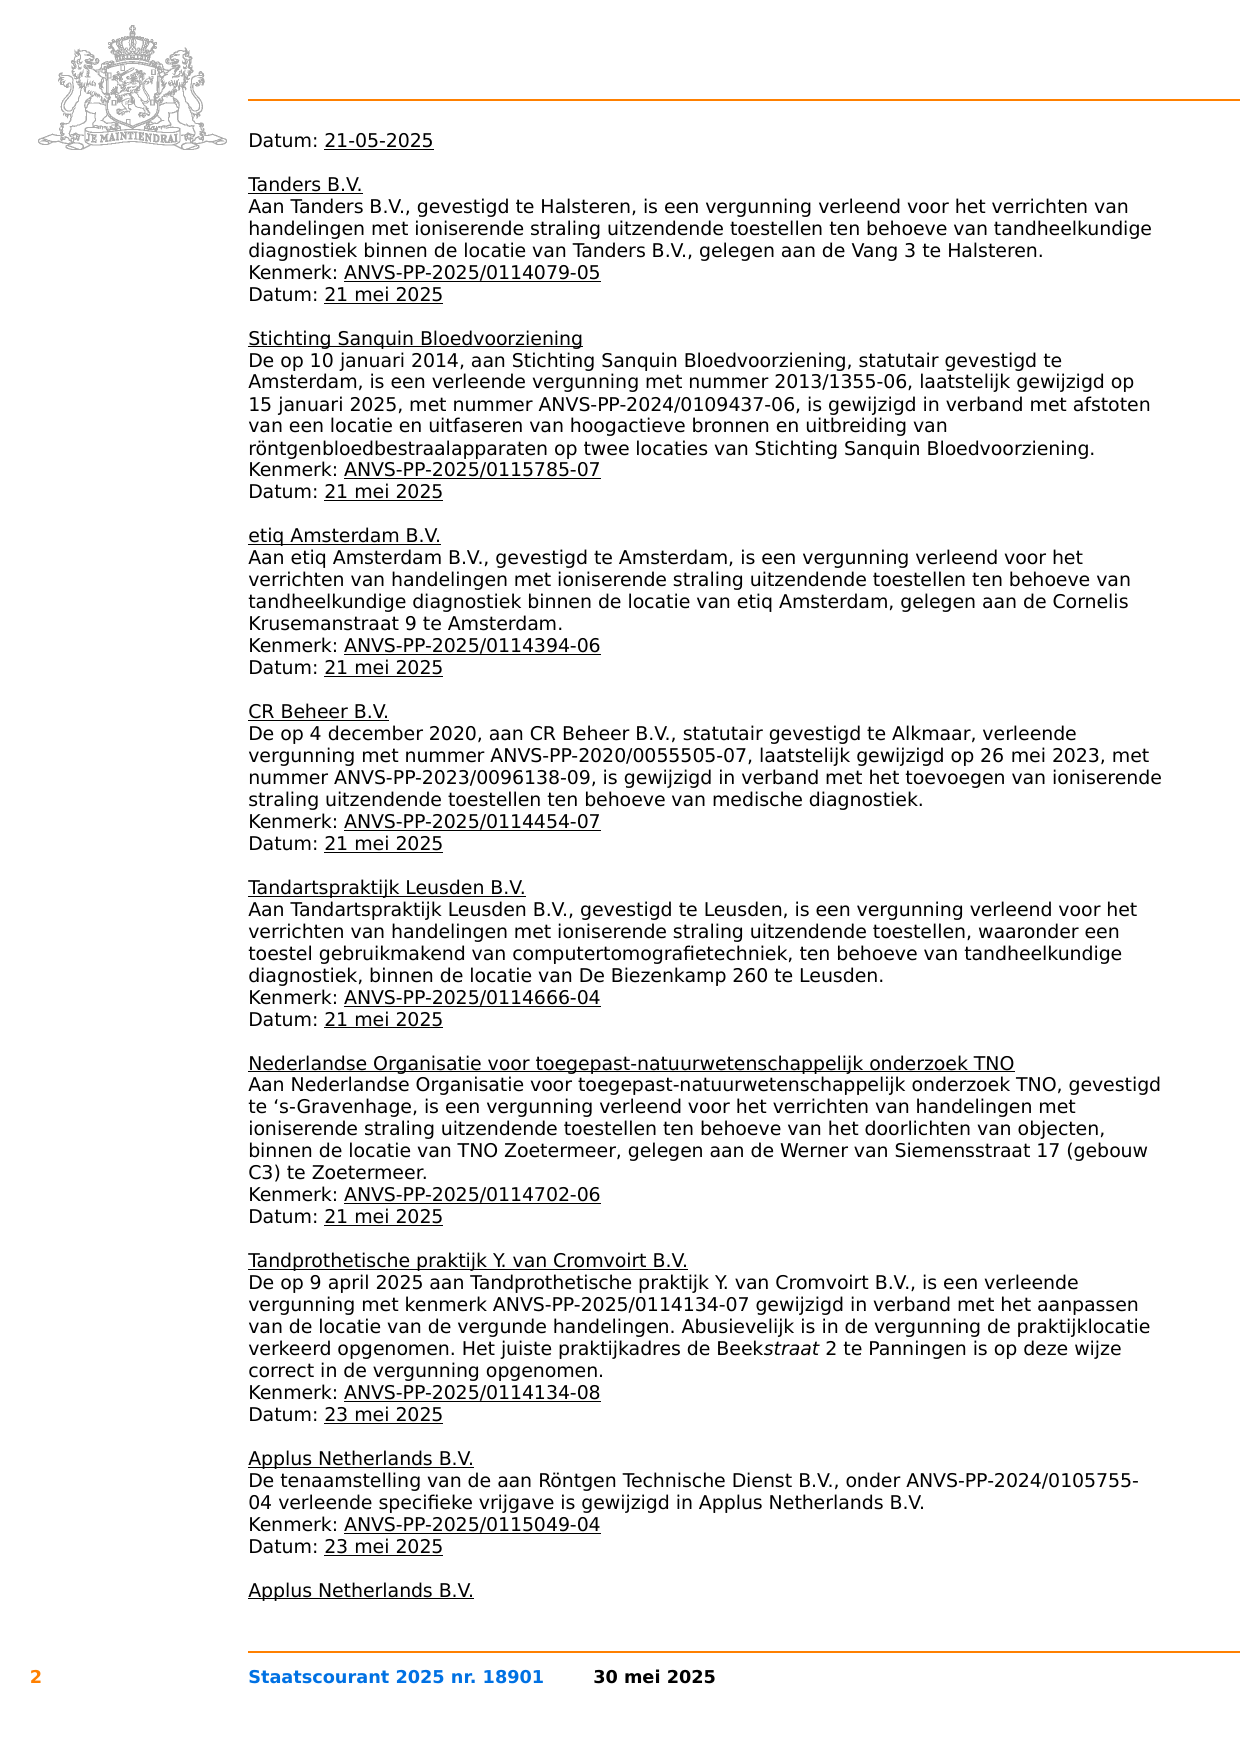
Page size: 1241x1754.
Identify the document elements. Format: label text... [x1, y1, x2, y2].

text Kenmerk: ANVS-PP-2025/0114134-08 [248, 1382, 1163, 1404]
text Datum: 21 mei 2025 [248, 1206, 1163, 1228]
text Applus Netherlands B.V. [248, 1448, 1163, 1470]
text Kenmerk: ANVS-PP-2025/0114454-07 [248, 811, 1163, 833]
text Datum: 21 mei 2025 [248, 481, 1163, 503]
text Kenmerk: ANVS-PP-2025/0114666-04 [248, 987, 1163, 1008]
text De op 4 december 2020, aan CR Beheer B.V., statutair gevestigd te Alkmaar, verleende vergunning met nummer ANVS-PP-2020/0055505-07, laatstelijk gewijzigd op 26 mei 2023, met nummer ANVS-PP-2023/0096138-09, is gewijzigd in verband met het toevoegen van ioniserende straling uitzendende toestellen ten behoeve van medische diagnostiek. [248, 723, 1163, 811]
text Kenmerk: ANVS-PP-2025/0114394-06 [248, 635, 1163, 657]
text Aan etiq Amsterdam B.V., gevestigd te Amsterdam, is een vergunning verleend voor het verrichten van handelingen met ioniserende straling uitzendende toestellen ten behoeve van tandheelkundige diagnostiek binnen de locatie van etiq Amsterdam, gelegen aan de Cornelis Krusemanstraat 9 te Amsterdam. [248, 547, 1163, 635]
text Datum: 21 mei 2025 [248, 284, 1163, 306]
text etiq Amsterdam B.V. [248, 525, 1163, 547]
text Aan Nederlandse Organisatie voor toegepast-natuurwetenschappelijk onderzoek TNO, gevestigd te ‘s-Gravenhage, is een vergunning verleend voor het verrichten van handelingen met ioniserende straling uitzendende toestellen ten behoeve van het doorlichten van objecten, binnen de locatie van TNO Zoetermeer, gelegen aan de Werner van Siemensstraat 17 (gebouw C3) te Zoetermeer. [248, 1074, 1163, 1184]
text Datum: 21-05-2025 [248, 130, 1163, 152]
text De op 10 januari 2014, aan Stichting Sanquin Bloedvoorziening, statutair gevestigd te Amsterdam, is een verleende vergunning met nummer 2013/1355-06, laatstelijk gewijzigd op 15 januari 2025, met nummer ANVS-PP-2024/0109437-06, is gewijzigd in verband met afstoten van een locatie en uitfaseren van hoogactieve bronnen en uitbreiding van röntgenbloedbestraalapparaten op twee locaties van Stichting Sanquin Bloedvoorziening. [248, 349, 1163, 459]
text Tandartspraktijk Leusden B.V. [248, 877, 1163, 899]
text De op 9 april 2025 aan Tandprothetische praktijk Y. van Cromvoirt B.V., is een verleende vergunning met kenmerk ANVS-PP-2025/0114134-07 gewijzigd in verband met het aanpassen van de locatie van de vergunde handelingen. Abusievelijk is in de vergunning de praktijklocatie verkeerd opgenomen. Het juiste praktijkadres de Beekstraat 2 te Panningen is op deze wijze correct in de vergunning opgenomen. [248, 1272, 1163, 1382]
text Datum: 23 mei 2025 [248, 1404, 1163, 1426]
text Kenmerk: ANVS-PP-2025/0114702-06 [248, 1184, 1163, 1206]
text CR Beheer B.V. [248, 701, 1163, 723]
text Kenmerk: ANVS-PP-2025/0115785-07 [248, 459, 1163, 481]
text Tanders B.V. [248, 174, 1163, 196]
text Aan Tanders B.V., gevestigd te Halsteren, is een vergunning verleend voor het verrichten van handelingen met ioniserende straling uitzendende toestellen ten behoeve van tandheelkundige diagnostiek binnen de locatie van Tanders B.V., gelegen aan de Vang 3 te Halsteren. [248, 196, 1163, 262]
text Tandprothetische praktijk Y. van Cromvoirt B.V. [248, 1250, 1163, 1272]
text Applus Netherlands B.V. [248, 1579, 1163, 1602]
text Datum: 23 mei 2025 [248, 1536, 1163, 1558]
text Datum: 21 mei 2025 [248, 833, 1163, 855]
picture [38, 25, 227, 150]
text Nederlandse Organisatie voor toegepast-natuurwetenschappelijk onderzoek TNO [248, 1052, 1163, 1074]
text Kenmerk: ANVS-PP-2025/0115049-04 [248, 1514, 1163, 1536]
text Datum: 21 mei 2025 [248, 657, 1163, 679]
text Datum: 21 mei 2025 [248, 1008, 1163, 1031]
text Stichting Sanquin Bloedvoorziening [248, 327, 1163, 349]
text De tenaamstelling van de aan Röntgen Technische Dienst B.V., onder ANVS-PP-2024/0105755-04 verleende specifieke vrijgave is gewijzigd in Applus Netherlands B.V. [248, 1470, 1163, 1514]
text Kenmerk: ANVS-PP-2025/0114079-05 [248, 262, 1163, 284]
text Aan Tandartspraktijk Leusden B.V., gevestigd te Leusden, is een vergunning verleend voor het verrichten van handelingen met ioniserende straling uitzendende toestellen, waaronder een toestel gebruikmakend van computertomografietechniek, ten behoeve van tandheelkundige diagnostiek, binnen de locatie van De Biezenkamp 260 te Leusden. [248, 899, 1163, 987]
